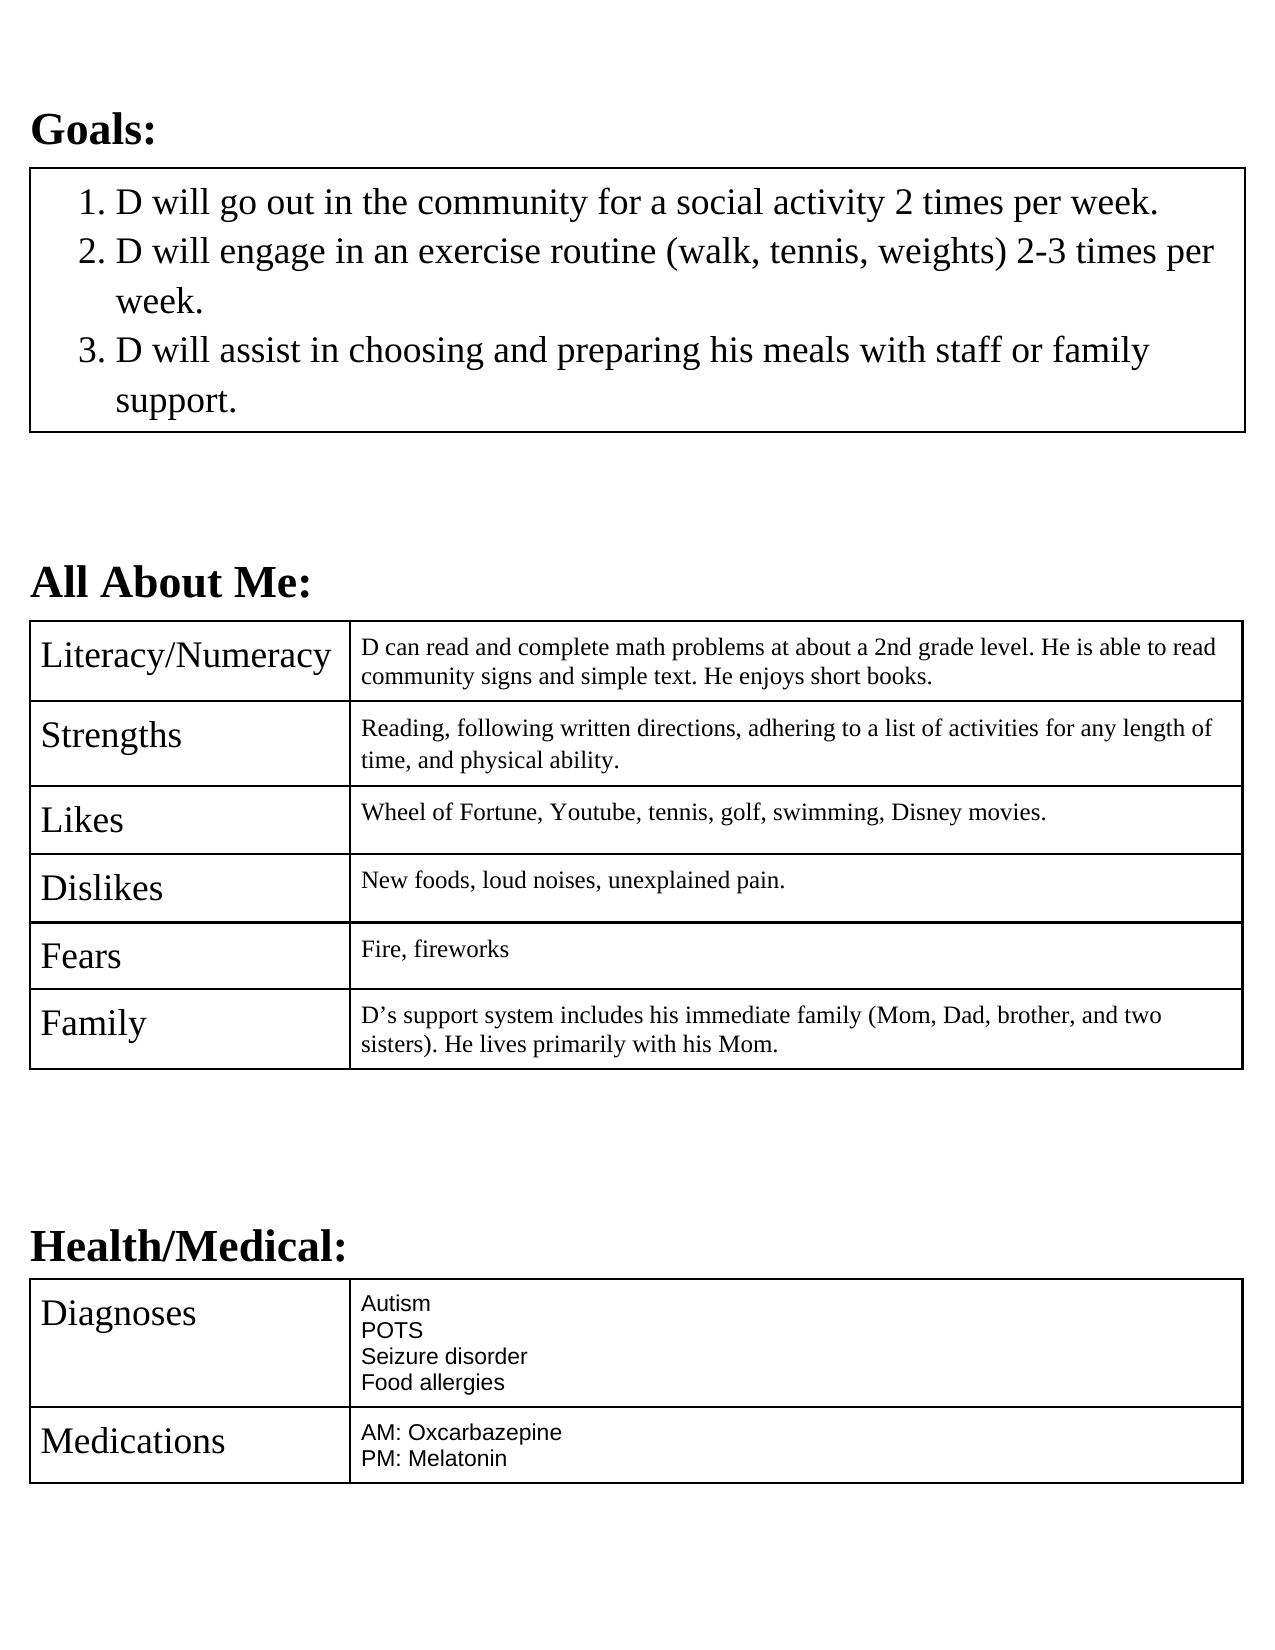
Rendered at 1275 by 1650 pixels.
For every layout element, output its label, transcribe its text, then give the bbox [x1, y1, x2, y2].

table_cell Fire, fireworks [351, 924, 1241, 987]
table_cell Dislikes [31, 855, 349, 921]
table_cell Strengths [31, 702, 349, 785]
table_cell Medications [31, 1408, 349, 1482]
table_cell New foods, loud noises, unexplained pain. [351, 855, 1241, 921]
table_cell Likes [31, 787, 349, 853]
table_header Diagnoses [31, 1280, 349, 1406]
table_cell Reading, following written directions, adhering to a list of activities for any length of time, and physical ability. [351, 702, 1241, 785]
table_cell D’s support system includes his immediate family (Mom, Dad, brother, and two sisters). He lives primarily with his Mom. [351, 990, 1241, 1068]
table_header D can read and complete math problems at about a 2nd grade level. He is able to read community signs and simple text. He enjoys short books. [351, 622, 1241, 700]
table_header D will go out in the community for a social activity 2 times per week. D will engage in an exercise routine (walk, tennis, weights) 2-3 times per week. D will assist in choosing and preparing his meals with staff or family support. [31, 169, 1244, 431]
table_cell Wheel of Fortune, Youtube, tennis, golf, swimming, Disney movies. [351, 787, 1241, 853]
table_header Literacy/Numeracy [31, 622, 349, 700]
table_cell AM: Oxcarbazepine PM: Melatonin [351, 1408, 1241, 1482]
table_cell Family [31, 990, 349, 1068]
subtitle All About Me: [30, 554, 1245, 607]
table_cell Fears [31, 924, 349, 987]
table_header Autism POTS Seizure disorder Food allergies [351, 1280, 1241, 1406]
title Health/Medical: [30, 1219, 1245, 1271]
subtitle Goals: [30, 101, 1245, 154]
